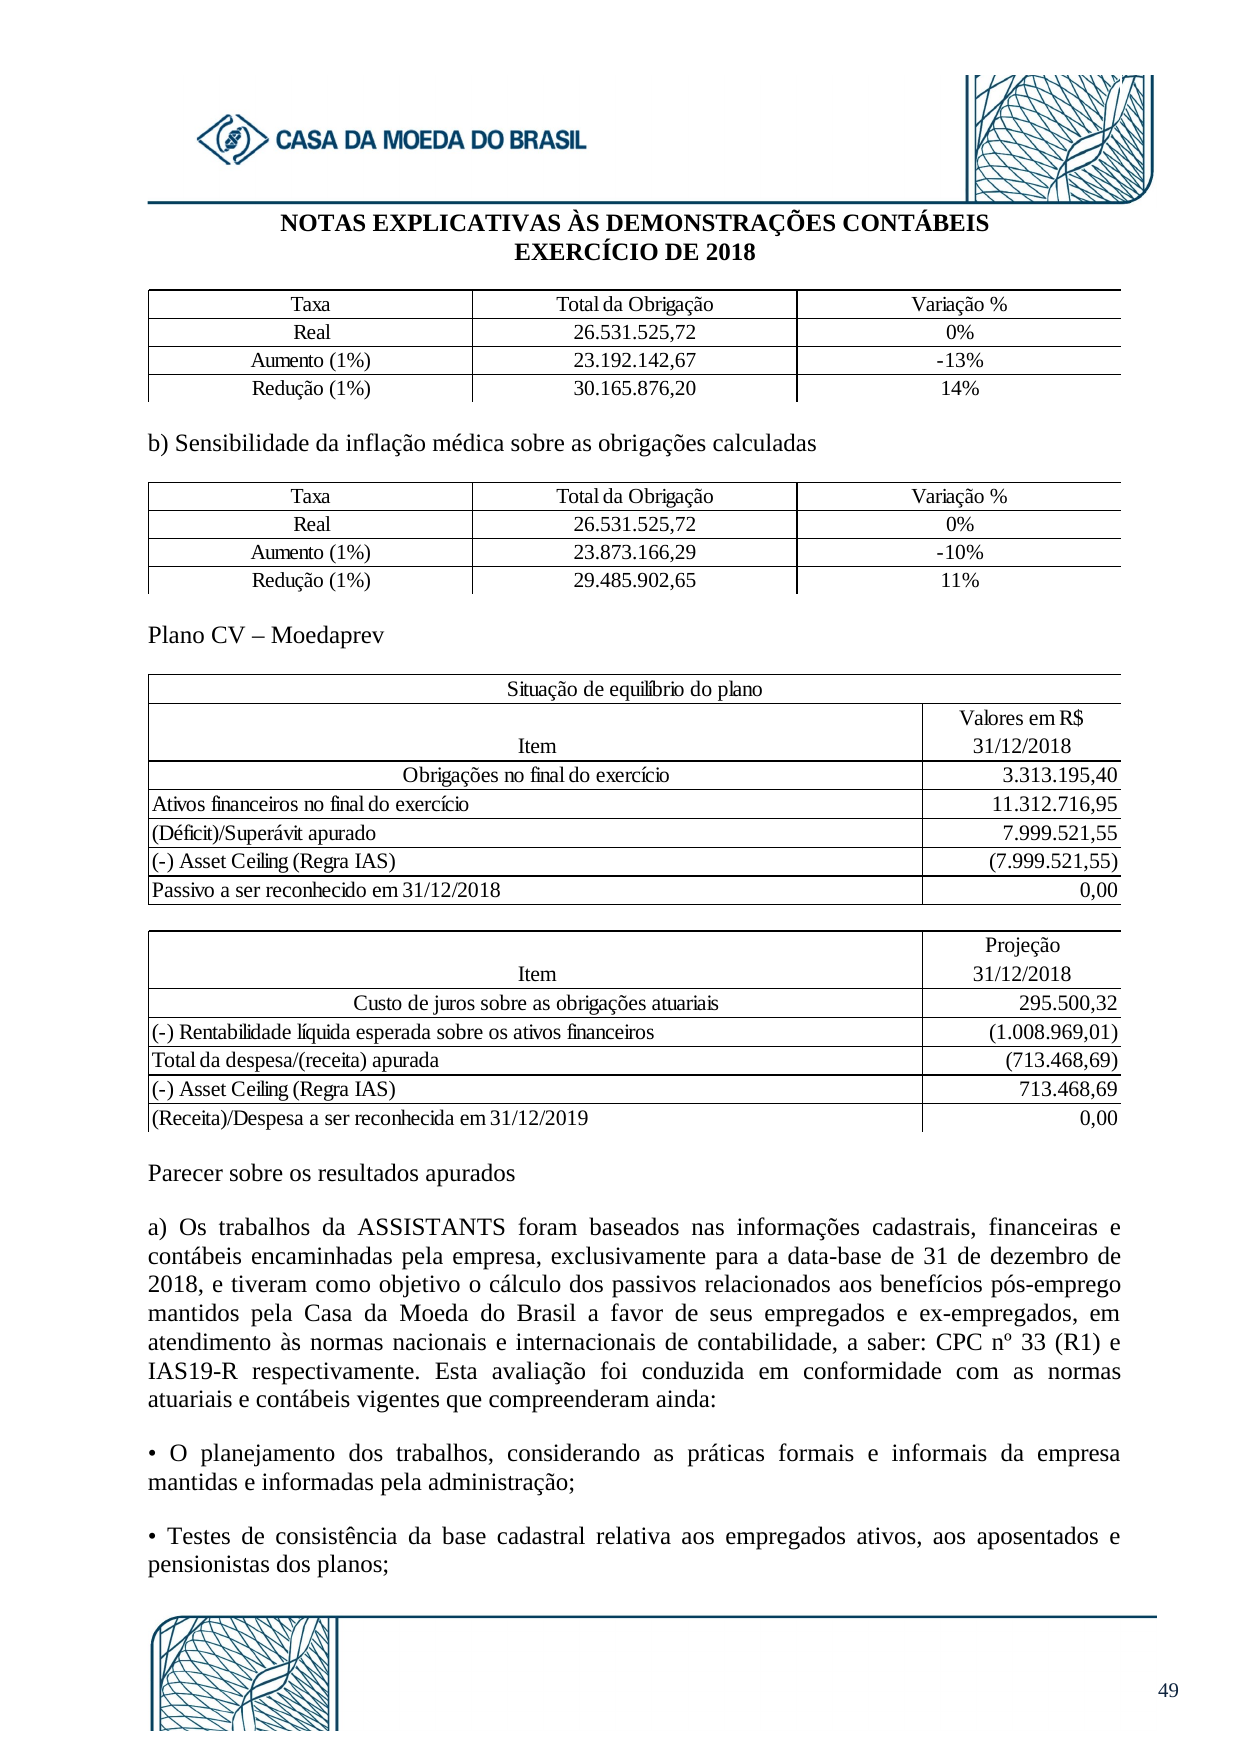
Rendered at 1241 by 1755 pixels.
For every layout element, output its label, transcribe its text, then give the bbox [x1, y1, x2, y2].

text b) Sensibilidade da inflação médica sobre as obrigações calculadas [148, 428, 1122, 457]
text • O planejamento dos trabalhos, considerando as práticas formais e informais da empresa mantidas e informadas pela administração; [148, 1438, 1122, 1496]
text Plano CV – Moedaprev [148, 620, 1122, 649]
text Parecer sobre os resultados apurados [148, 1158, 1122, 1187]
text • Testes de consistência da base cadastral relativa aos empregados ativos, aos aposentados e pensionistas dos planos; [148, 1521, 1122, 1578]
text a) Os trabalhos da ASSISTANTS foram baseados nas informações cadastrais, financeiras e contábeis encaminhadas pela empresa, exclusivamente para a data-base de 31 de dezembro de 2018, e tiveram como objetivo o cálculo dos passivos relacionados aos benefícios pós-emprego mantidos pela Casa da Moeda do Brasil a favor de seus empregados e ex-empregados, em atendimento às normas nacionais e internacionais de contabilidade, a saber: CPC nº 33 (R1) e IAS19-R respectivamente. Esta avaliação foi conduzida em conformidade com as normas atuariais e contábeis vigentes que compreenderam ainda: [148, 1212, 1122, 1413]
